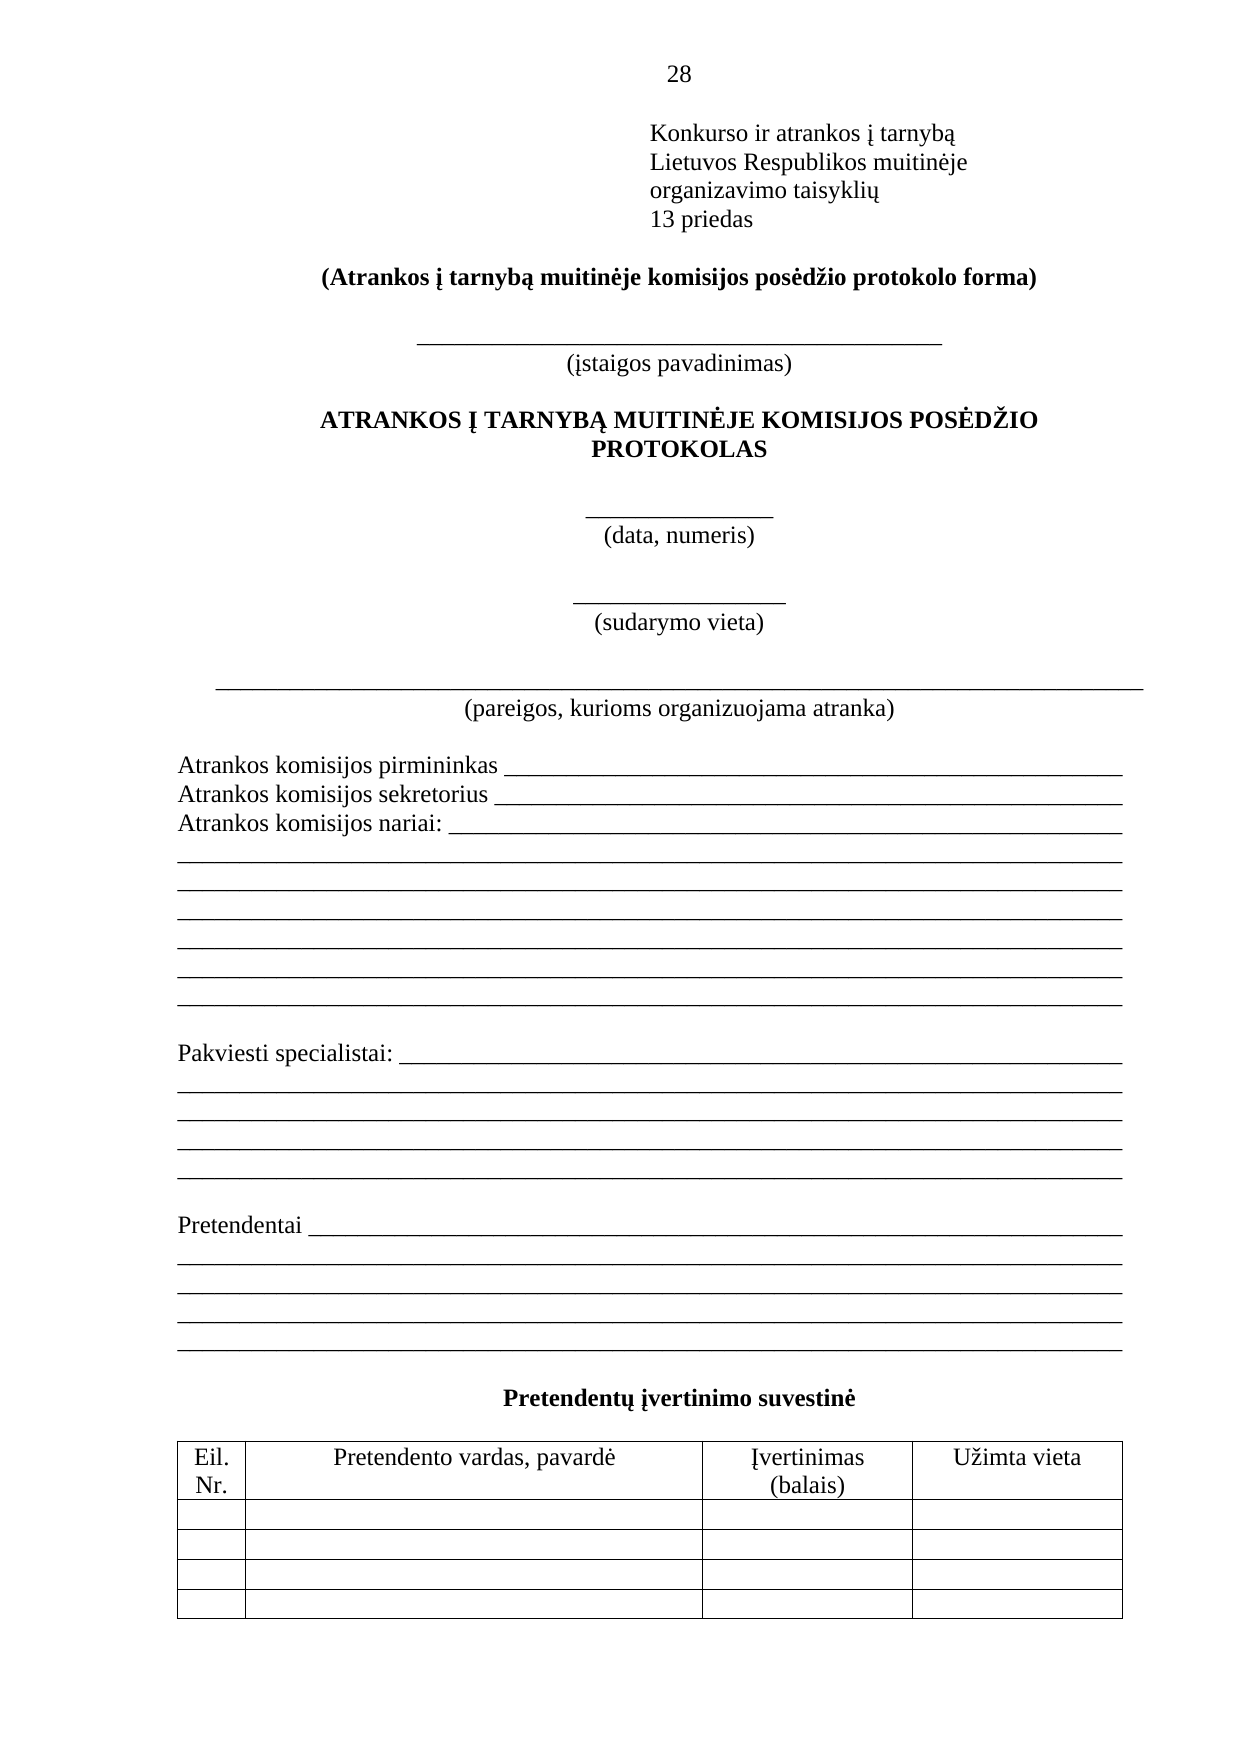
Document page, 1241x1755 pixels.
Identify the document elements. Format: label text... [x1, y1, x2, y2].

text 13 priedas [649, 204, 1181, 233]
table_cell [703, 1500, 912, 1529]
table_header Pretendento vardas, pavardė [246, 1442, 702, 1499]
table_cell [246, 1500, 702, 1529]
table_cell [246, 1590, 702, 1618]
text _ [177, 1239, 1181, 1268]
table_cell [178, 1560, 245, 1588]
text Atrankos komisijos sekretorius [177, 779, 1181, 808]
text Atrankos komisijos nariai: [177, 808, 1181, 837]
table_cell [913, 1560, 1122, 1588]
text Pakviesti specialistai: [177, 1038, 1181, 1067]
text (Atrankos į tarnybą muitinėje komisijos posėdžio protokolo forma) [177, 262, 1181, 291]
text _ [177, 1067, 1181, 1096]
table_cell [246, 1560, 702, 1588]
table_cell [913, 1530, 1122, 1559]
table_header Įvertinimas (balais) [703, 1442, 912, 1499]
text _ [177, 664, 1181, 693]
table_cell [178, 1590, 245, 1618]
text _ [177, 981, 1181, 1009]
text _ [177, 837, 1181, 866]
text _ [177, 1124, 1181, 1153]
table_cell [246, 1530, 702, 1559]
text _ [177, 1297, 1181, 1326]
text Lietuvos Respublikos muitinėje [649, 147, 1181, 176]
text PROTOKOLAS [177, 434, 1181, 463]
table_cell [703, 1560, 912, 1588]
text organizavimo taisyklių [649, 176, 1181, 204]
text _ [177, 894, 1181, 923]
text _________________ [177, 578, 1181, 607]
text _ [177, 1326, 1181, 1354]
text (sudarymo vieta) [177, 607, 1181, 636]
text Pretendentai [177, 1211, 1181, 1239]
text _ [177, 1096, 1181, 1124]
text _ [177, 1268, 1181, 1297]
text Konkurso ir atrankos į tarnybą [649, 118, 1181, 147]
text (įstaigos pavadinimas) [177, 348, 1181, 377]
table_cell [703, 1530, 912, 1559]
text _ [177, 866, 1181, 894]
text _ [177, 923, 1181, 952]
table_header Užimta vieta [913, 1442, 1122, 1499]
text Atrankos komisijos pirmininkas [177, 751, 1181, 779]
text __________________________________________ [177, 319, 1181, 348]
text _ [177, 952, 1181, 981]
text (pareigos, kurioms organizuojama atranka) [177, 693, 1181, 722]
text ATRANKOS Į TARNYBĄ MUITINĖJE KOMISIJOS POSĖDŽIO [177, 406, 1181, 434]
table_header Eil. Nr. [178, 1442, 245, 1499]
text Pretendentų įvertinimo suvestinė [177, 1383, 1181, 1412]
table_cell [703, 1590, 912, 1618]
text (data, numeris) [177, 521, 1181, 549]
table_cell [913, 1590, 1122, 1618]
table_cell [913, 1500, 1122, 1529]
text _______________ [177, 492, 1181, 521]
table_cell [178, 1500, 245, 1529]
text _ [177, 1153, 1181, 1182]
table_cell [178, 1530, 245, 1559]
